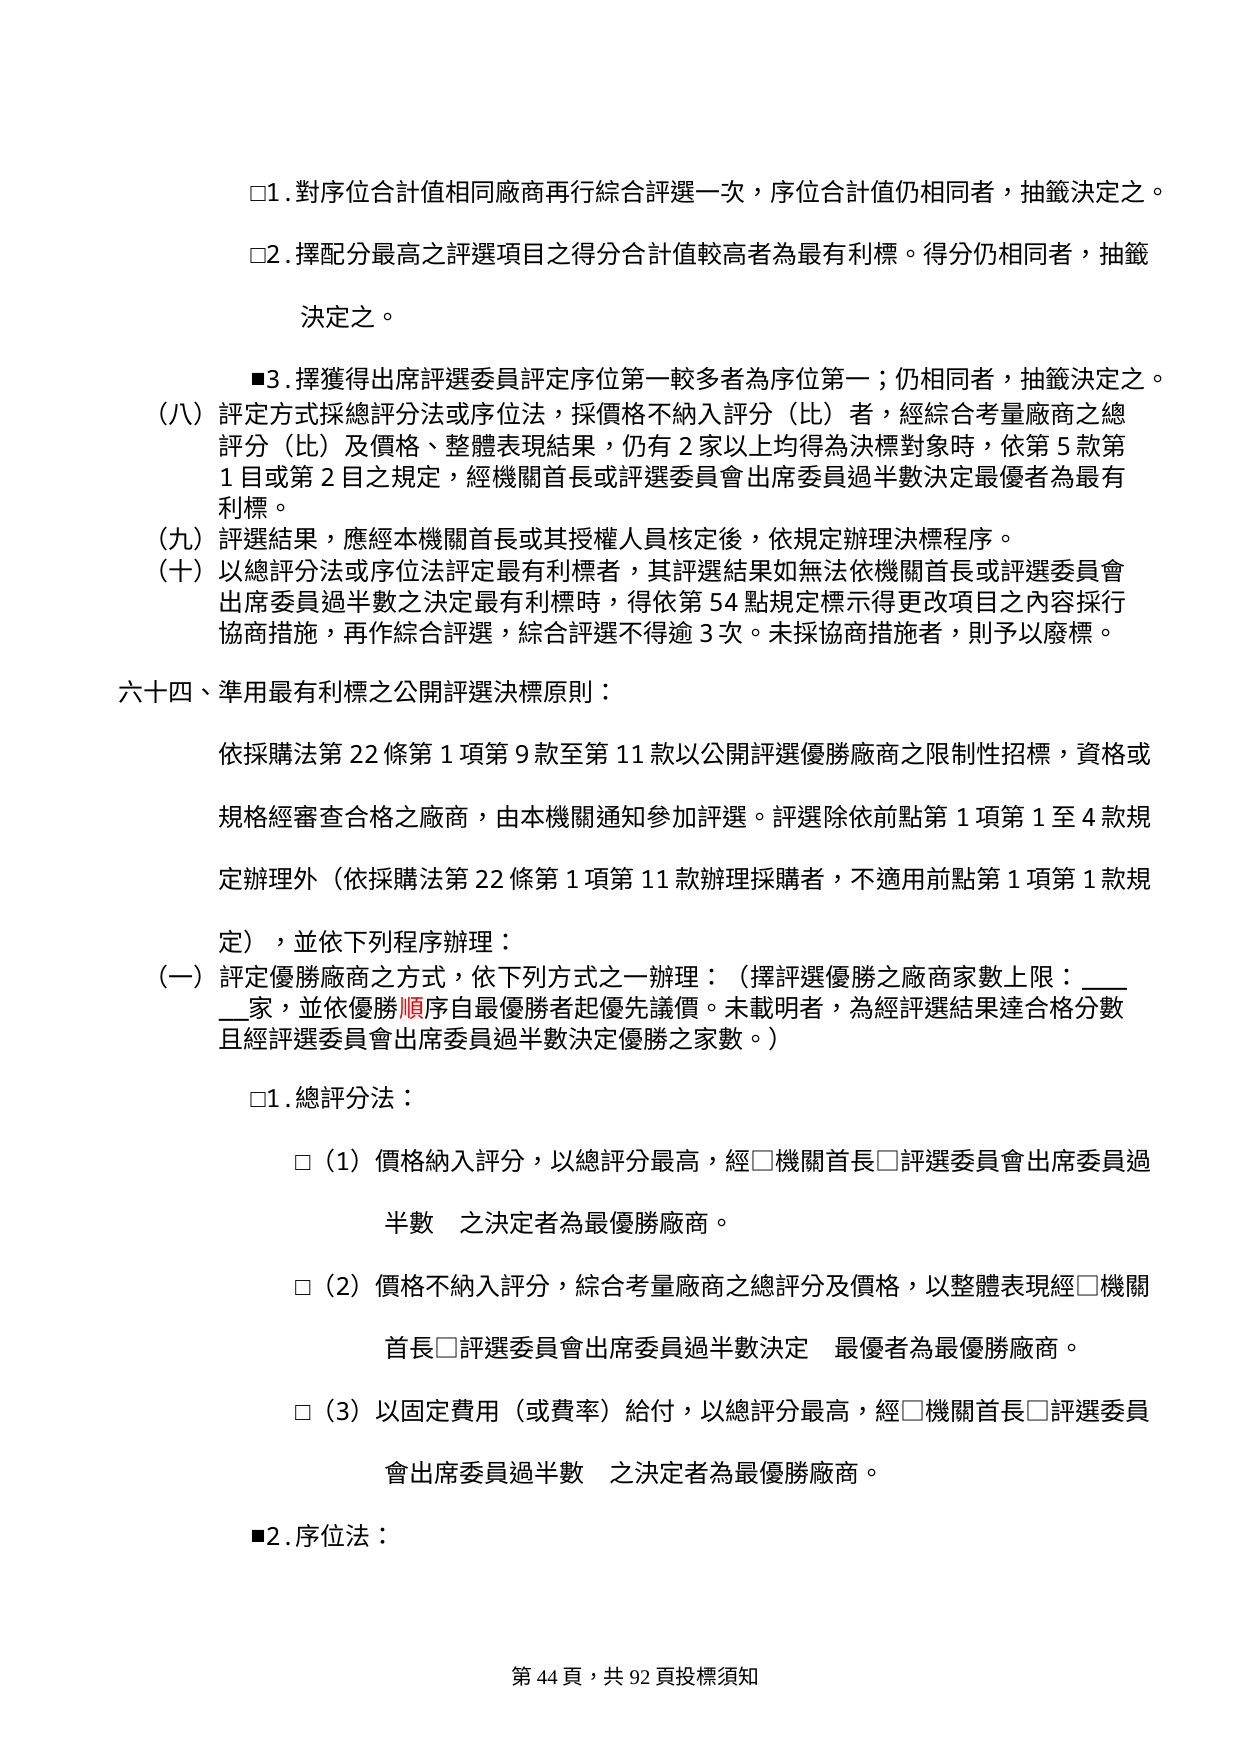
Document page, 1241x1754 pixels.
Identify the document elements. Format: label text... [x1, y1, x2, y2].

text □（3）以固定費用（或費率）給付，以總評分最高，經□機關首長□評選委員會出席委員過半數 之決定者為最優勝廠商。 [295, 1368, 1152, 1493]
text □（2）價格不納入評分，綜合考量廠商之總評分及價格，以整體表現經□機關首長□評選委員會出席委員過半數決定 最優者為最優勝廠商。 [295, 1243, 1152, 1368]
text （八）評定方式採總評分法或序位法，採價格不納入評分（比）者，經綜合考量廠商之總評分（比）及價格、整體表現結果，仍有2家以上均得為決標對象時，依第5款第1目或第2目之規定，經機關首長或評選委員會出席委員過半數決定最優者為最有利標。 [143, 399, 1127, 524]
text 依採購法第22條第1項第9款至第11款以公開評選優勝廠商之限制性招標，資格或規格經審查合格之廠商，由本機關通知參加評選。評選除依前點第1項第1至4款規定辦理外（依採購法第22條第1項第11款辦理採購者，不適用前點第1項第1款規定），並依下列程序辦理： [218, 711, 1152, 961]
text □（1）價格納入評分，以總評分最高，經□機關首長□評選委員會出席委員過半數 之決定者為最優勝廠商。 [295, 1118, 1152, 1243]
text □1.對序位合計值相同廠商再行綜合評選一次，序位合計值仍相同者，抽籤決定之。 [250, 149, 1152, 211]
text □2.擇配分最高之評選項目之得分合計值較高者為最有利標。得分仍相同者，抽籤決定之。 [250, 211, 1152, 336]
text （九）評選結果，應經本機關首長或其授權人員核定後，依規定辦理決標程序。 [143, 524, 1127, 555]
text （一）評定優勝廠商之方式，依下列方式之一辦理：（擇評選優勝之廠商家數上限：_____家，並依優勝順序自最優勝者起優先議價。未載明者，為經評選結果達合格分數且經評選委員會出席委員過半數決定優勝之家數。） [143, 961, 1127, 1055]
text （十）以總評分法或序位法評定最有利標者，其評選結果如無法依機關首長或評選委員會出席委員過半數之決定最有利標時，得依第54點規定標示得更改項目之內容採行協商措施，再作綜合評選，綜合評選不得逾3次。未採協商措施者，則予以廢標。 [143, 555, 1127, 649]
text ■2.序位法： [250, 1493, 1152, 1555]
text □1.總評分法： [250, 1055, 1152, 1118]
text 六十四、準用最有利標之公開評選決標原則： [118, 649, 1152, 711]
text ■3.擇獲得出席評選委員評定序位第一較多者為序位第一；仍相同者，抽籤決定之。 [250, 336, 1152, 399]
